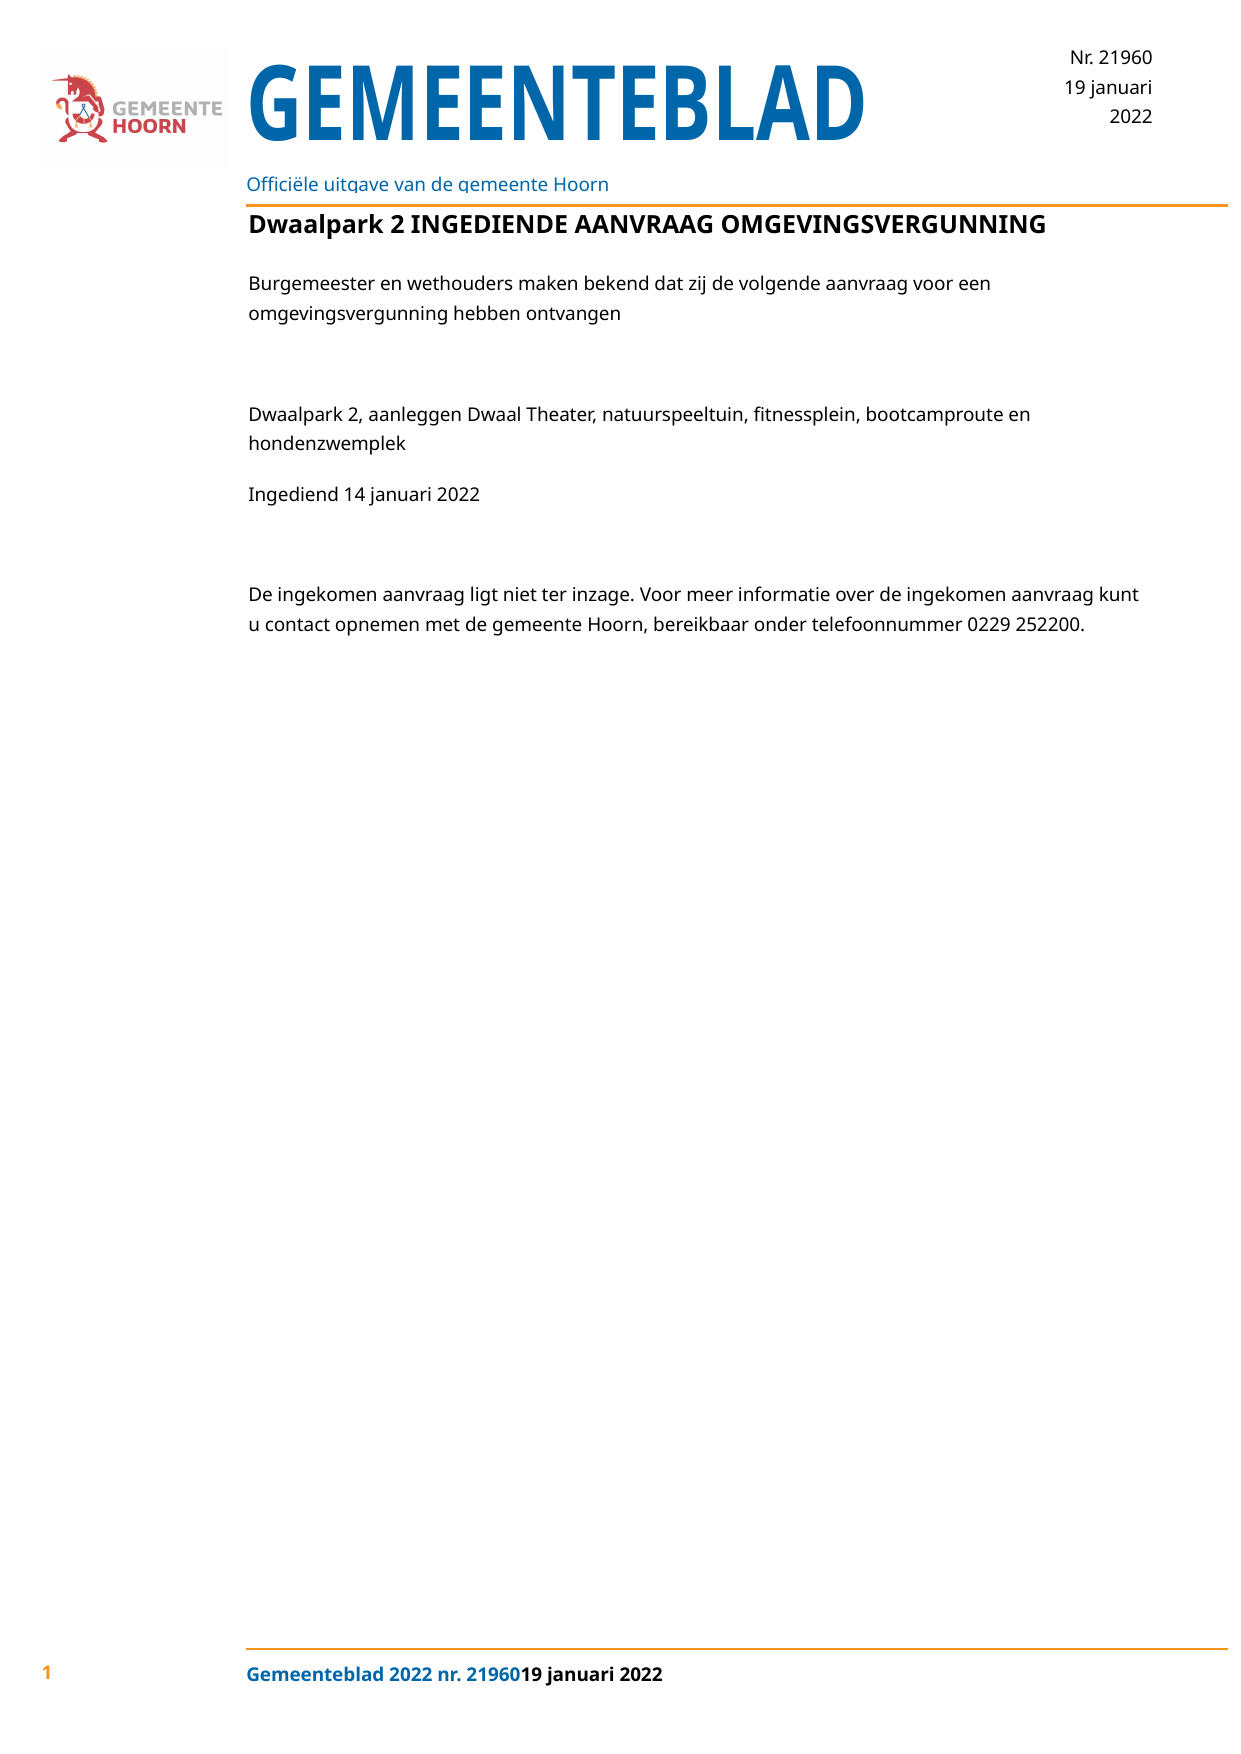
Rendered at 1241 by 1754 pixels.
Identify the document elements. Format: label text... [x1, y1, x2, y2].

text Ingediend 14 januari 2022 [248, 481, 1152, 506]
text Dwaalpark 2 INGEDIENDE AANVRAAG OMGEVINGSVERGUNNING [248, 207, 1152, 241]
text De ingekomen aanvraag ligt niet ter inzage. Voor meer informatie over de ingekomen aanvraag kunt u contact opnemen met de gemeente Hoorn, bereikbaar onder telefoonnummer 0229 252200. [248, 582, 1152, 637]
text Dwaalpark 2, aanleggen Dwaal Theater, natuurspeeltuin, fitnessplein, bootcamproute en hondenzwemplek [248, 401, 1152, 456]
text Burgemeester en wethouders maken bekend dat zij de volgende aanvraag voor een omgevingsvergunning hebben ontvangen [248, 270, 1152, 326]
picture [41, 47, 231, 172]
